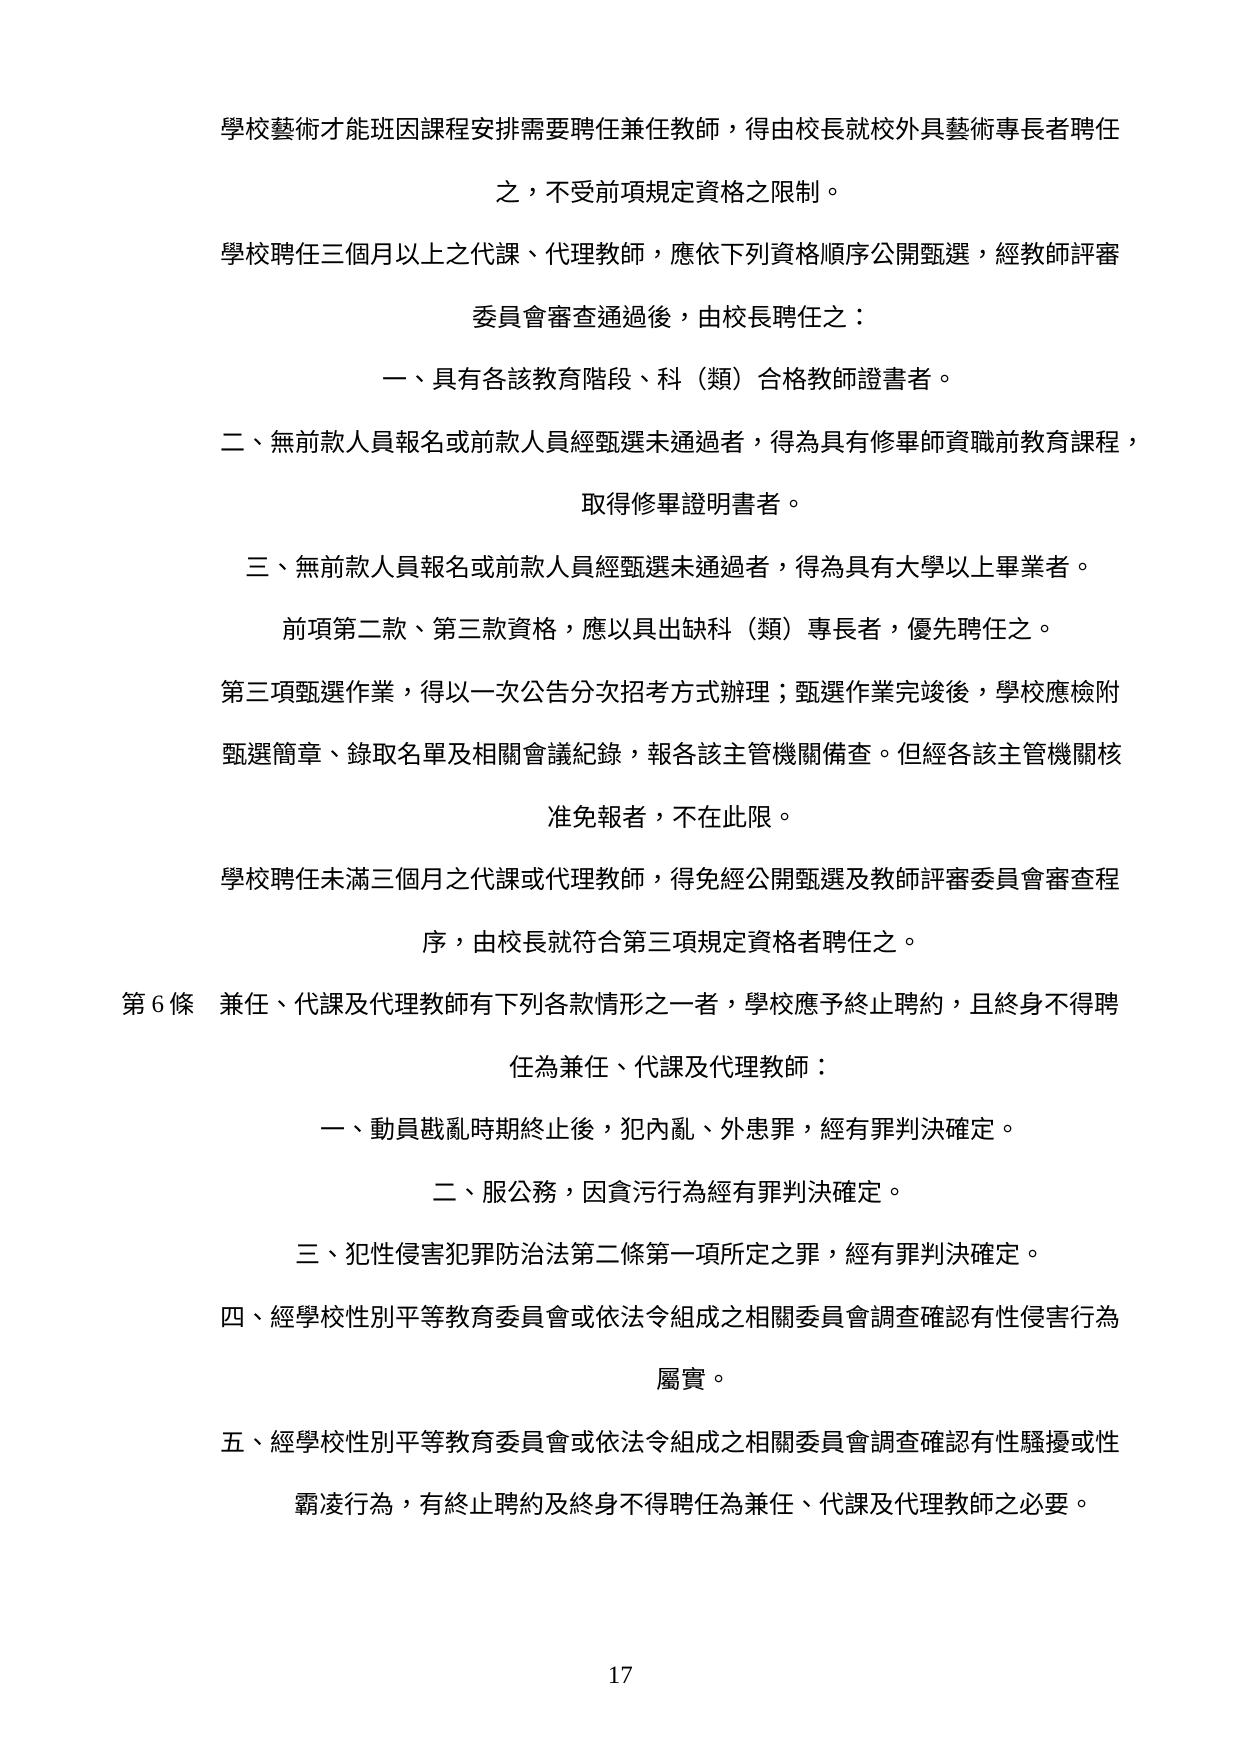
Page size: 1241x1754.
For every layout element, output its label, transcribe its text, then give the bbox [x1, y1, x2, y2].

text 第6條 兼任、代課及代理教師有下列各款情形之一者，學校應予終止聘約，且終身不得聘任為兼任、代課及代理教師： [118, 961, 1122, 1086]
text 前項第二款、第三款資格，應以具出缺科（類）專長者，優先聘任之。 [218, 586, 1122, 649]
text 五、經學校性別平等教育委員會或依法令組成之相關委員會調查確認有性騷擾或性霸凌行為，有終止聘約及終身不得聘任為兼任、代課及代理教師之必要。 [218, 1399, 1122, 1524]
text 學校聘任未滿三個月之代課或代理教師，得免經公開甄選及教師評審委員會審查程序，由校長就符合第三項規定資格者聘任之。 [218, 836, 1122, 961]
text 三、犯性侵害犯罪防治法第二條第一項所定之罪，經有罪判決確定。 [218, 1211, 1122, 1274]
text 一、動員戡亂時期終止後，犯內亂、外患罪，經有罪判決確定。 [218, 1086, 1122, 1149]
text 學校聘任三個月以上之代課、代理教師，應依下列資格順序公開甄選，經教師評審委員會審查通過後，由校長聘任之： [218, 211, 1122, 336]
text 一、具有各該教育階段、科（類）合格教師證書者。 [218, 336, 1122, 399]
text 四、經學校性別平等教育委員會或依法令組成之相關委員會調查確認有性侵害行為屬實。 [218, 1274, 1122, 1399]
text 學校藝術才能班因課程安排需要聘任兼任教師，得由校長就校外具藝術專長者聘任之，不受前項規定資格之限制。 [218, 86, 1122, 211]
text 二、無前款人員報名或前款人員經甄選未通過者，得為具有修畢師資職前教育課程，取得修畢證明書者。 [218, 399, 1122, 524]
text 第三項甄選作業，得以一次公告分次招考方式辦理；甄選作業完竣後，學校應檢附甄選簡章、錄取名單及相關會議紀錄，報各該主管機關備查。但經各該主管機關核准免報者，不在此限。 [218, 649, 1122, 836]
text 二、服公務，因貪污行為經有罪判決確定。 [218, 1149, 1122, 1211]
text 三、無前款人員報名或前款人員經甄選未通過者，得為具有大學以上畢業者。 [218, 524, 1122, 586]
